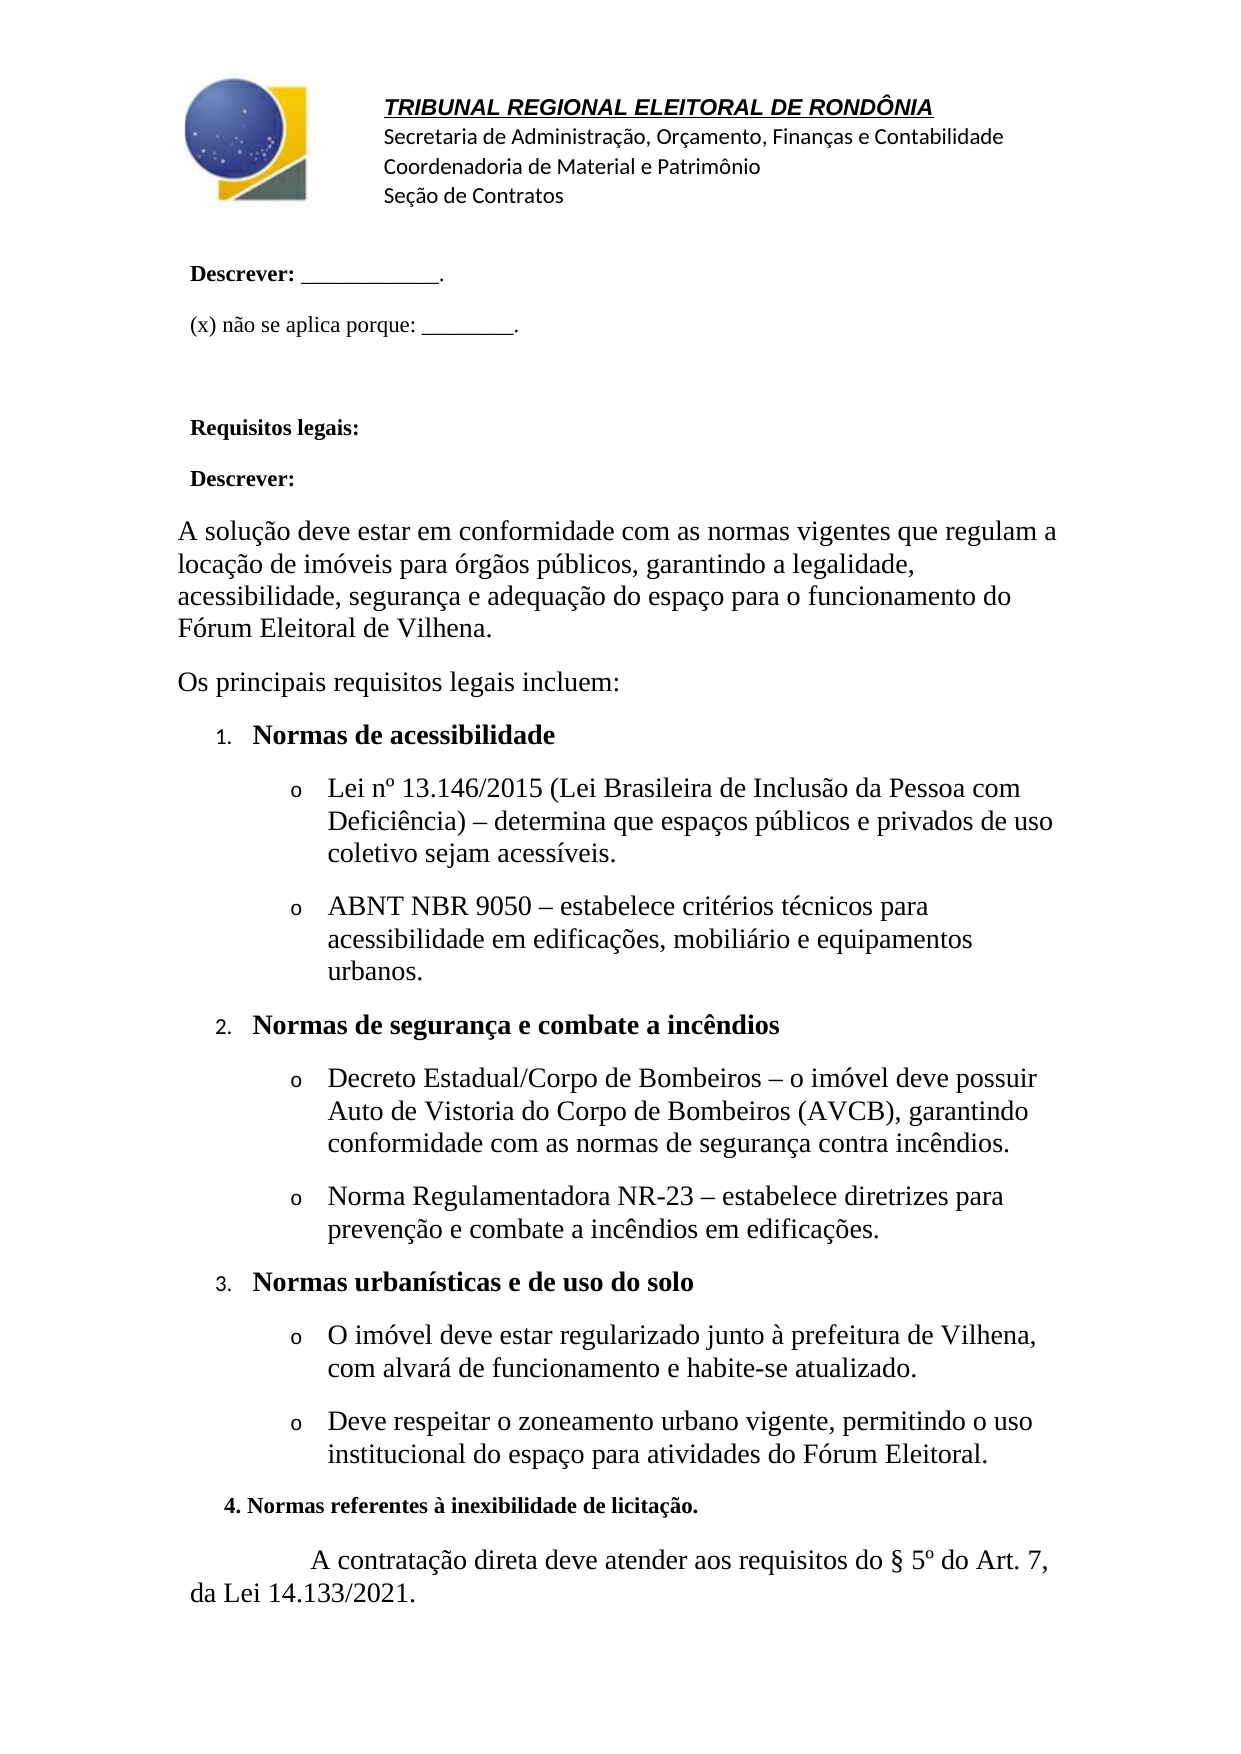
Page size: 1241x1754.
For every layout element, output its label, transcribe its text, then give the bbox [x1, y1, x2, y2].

list Normas urbanísticas e de uso do solo [215, 1265, 1063, 1297]
text (x) não se aplica porque: ________. [190, 311, 1051, 337]
text Descrever: [190, 465, 1051, 491]
text Os principais requisitos legais incluem: [177, 665, 1063, 697]
text A contratação direta deve atender aos requisitos do § 5º do Art. 7, da Lei 14.133/2021. [190, 1543, 1051, 1608]
text Descrever: ____________. [190, 260, 1051, 286]
list ABNT NBR 9050 – estabelece critérios técnicos para acessibilidade em edificações, mobiliário e equipamentos urbanos. [290, 889, 1063, 987]
list Lei nº 13.146/2015 (Lei Brasileira de Inclusão da Pessoa com Deficiência) – determina que espaços públicos e privados de uso coletivo sejam acessíveis. [290, 771, 1063, 869]
text 4. Normas referentes à inexibilidade de licitação. [190, 1492, 1051, 1518]
list Normas de acessibilidade [215, 718, 1063, 750]
list O imóvel deve estar regularizado junto à prefeitura de Vilhena, com alvará de funcionamento e habite-se atualizado. [290, 1318, 1063, 1383]
list Decreto Estadual/Corpo de Bombeiros – o imóvel deve possuir Auto de Vistoria do Corpo de Bombeiros (AVCB), garantindo conformidade com as normas de segurança contra incêndios. [290, 1061, 1063, 1158]
list Norma Regulamentadora NR-23 – estabelece diretrizes para prevenção e combate a incêndios em edificações. [290, 1179, 1063, 1244]
text A solução deve estar em conformidade com as normas vigentes que regulam a locação de imóveis para órgãos públicos, garantindo a legalidade, acessibilidade, segurança e adequação do espaço para o funcionamento do Fórum Eleitoral de Vilhena. [177, 514, 1063, 644]
list Normas de segurança e combate a incêndios [215, 1008, 1063, 1040]
list Deve respeitar o zoneamento urbano vigente, permitindo o uso institucional do espaço para atividades do Fórum Eleitoral. [290, 1404, 1063, 1469]
text Requisitos legais: [190, 414, 1051, 440]
